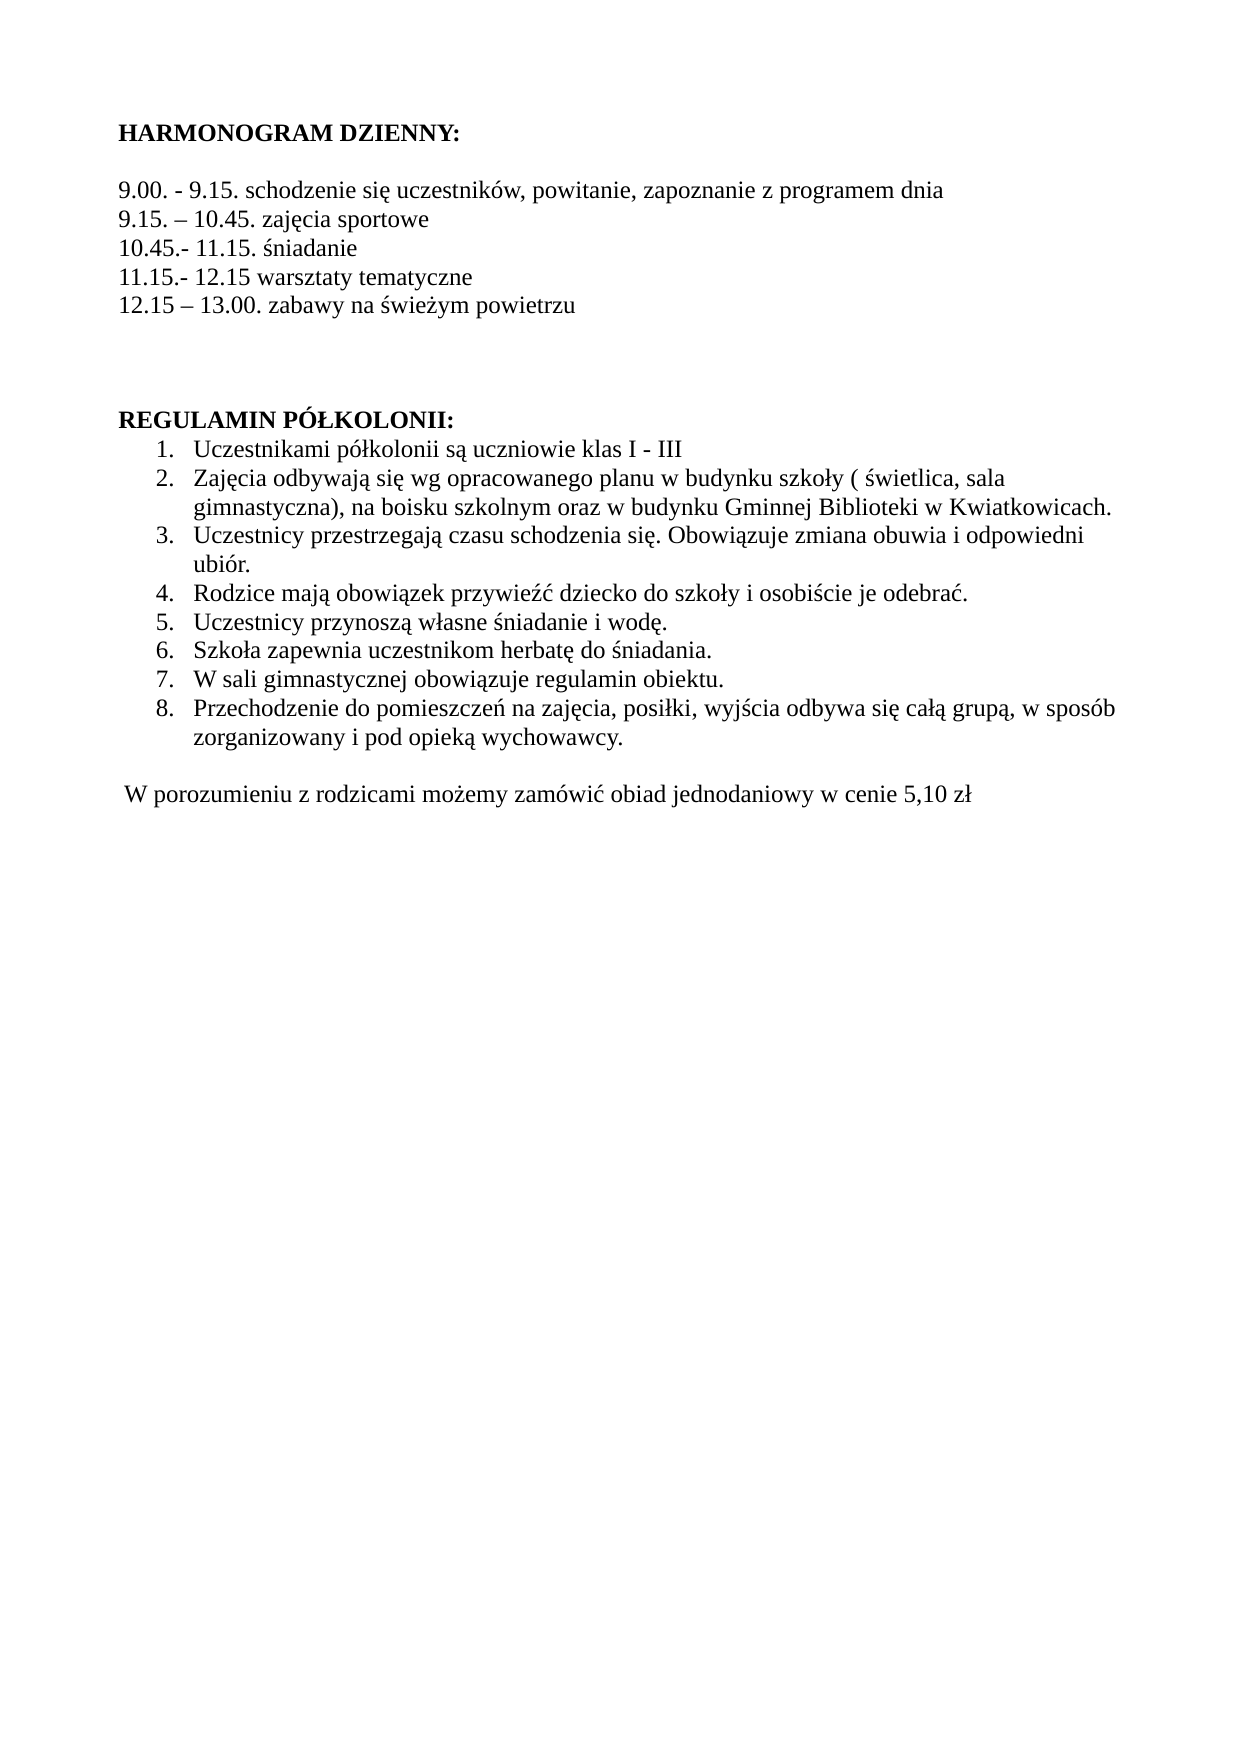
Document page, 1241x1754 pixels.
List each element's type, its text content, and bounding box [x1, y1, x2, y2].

list Uczestnicy przynoszą własne śniadanie i wodę. [156, 607, 1122, 636]
list Zajęcia odbywają się wg opracowanego planu w budynku szkoły ( świetlica, sala gimnastyczna), na boisku szkolnym oraz w budynku Gminnej Biblioteki w Kwiatkowicach. [156, 463, 1122, 521]
text W porozumieniu z rodzicami możemy zamówić obiad jednodaniowy w cenie 5,10 zł [118, 779, 1122, 808]
list Szkoła zapewnia uczestnikom herbatę do śniadania. [156, 636, 1122, 664]
text 10.45.- 11.15. śniadanie [118, 233, 1122, 262]
list Przechodzenie do pomieszczeń na zajęcia, posiłki, wyjścia odbywa się całą grupą, w sposób zorganizowany i pod opieką wychowawcy. [156, 693, 1122, 751]
list Uczestnikami półkolonii są uczniowie klas I - III [156, 434, 1122, 463]
list Uczestnicy przestrzegają czasu schodzenia się. Obowiązuje zmiana obuwia i odpowiedni ubiór. [156, 521, 1122, 578]
list Rodzice mają obowiązek przywieźć dziecko do szkoły i osobiście je odebrać. [156, 578, 1122, 607]
text 11.15.- 12.15 warsztaty tematyczne [118, 262, 1122, 291]
text 9.15. – 10.45. zajęcia sportowe [118, 204, 1122, 233]
list W sali gimnastycznej obowiązuje regulamin obiektu. [156, 664, 1122, 693]
text 12.15 – 13.00. zabawy na świeżym powietrzu [118, 291, 1122, 319]
text REGULAMIN PÓŁKOLONII: [118, 406, 1122, 434]
text HARMONOGRAM DZIENNY: [118, 118, 1122, 147]
text 9.00. - 9.15. schodzenie się uczestników, powitanie, zapoznanie z programem dnia [118, 176, 1122, 204]
